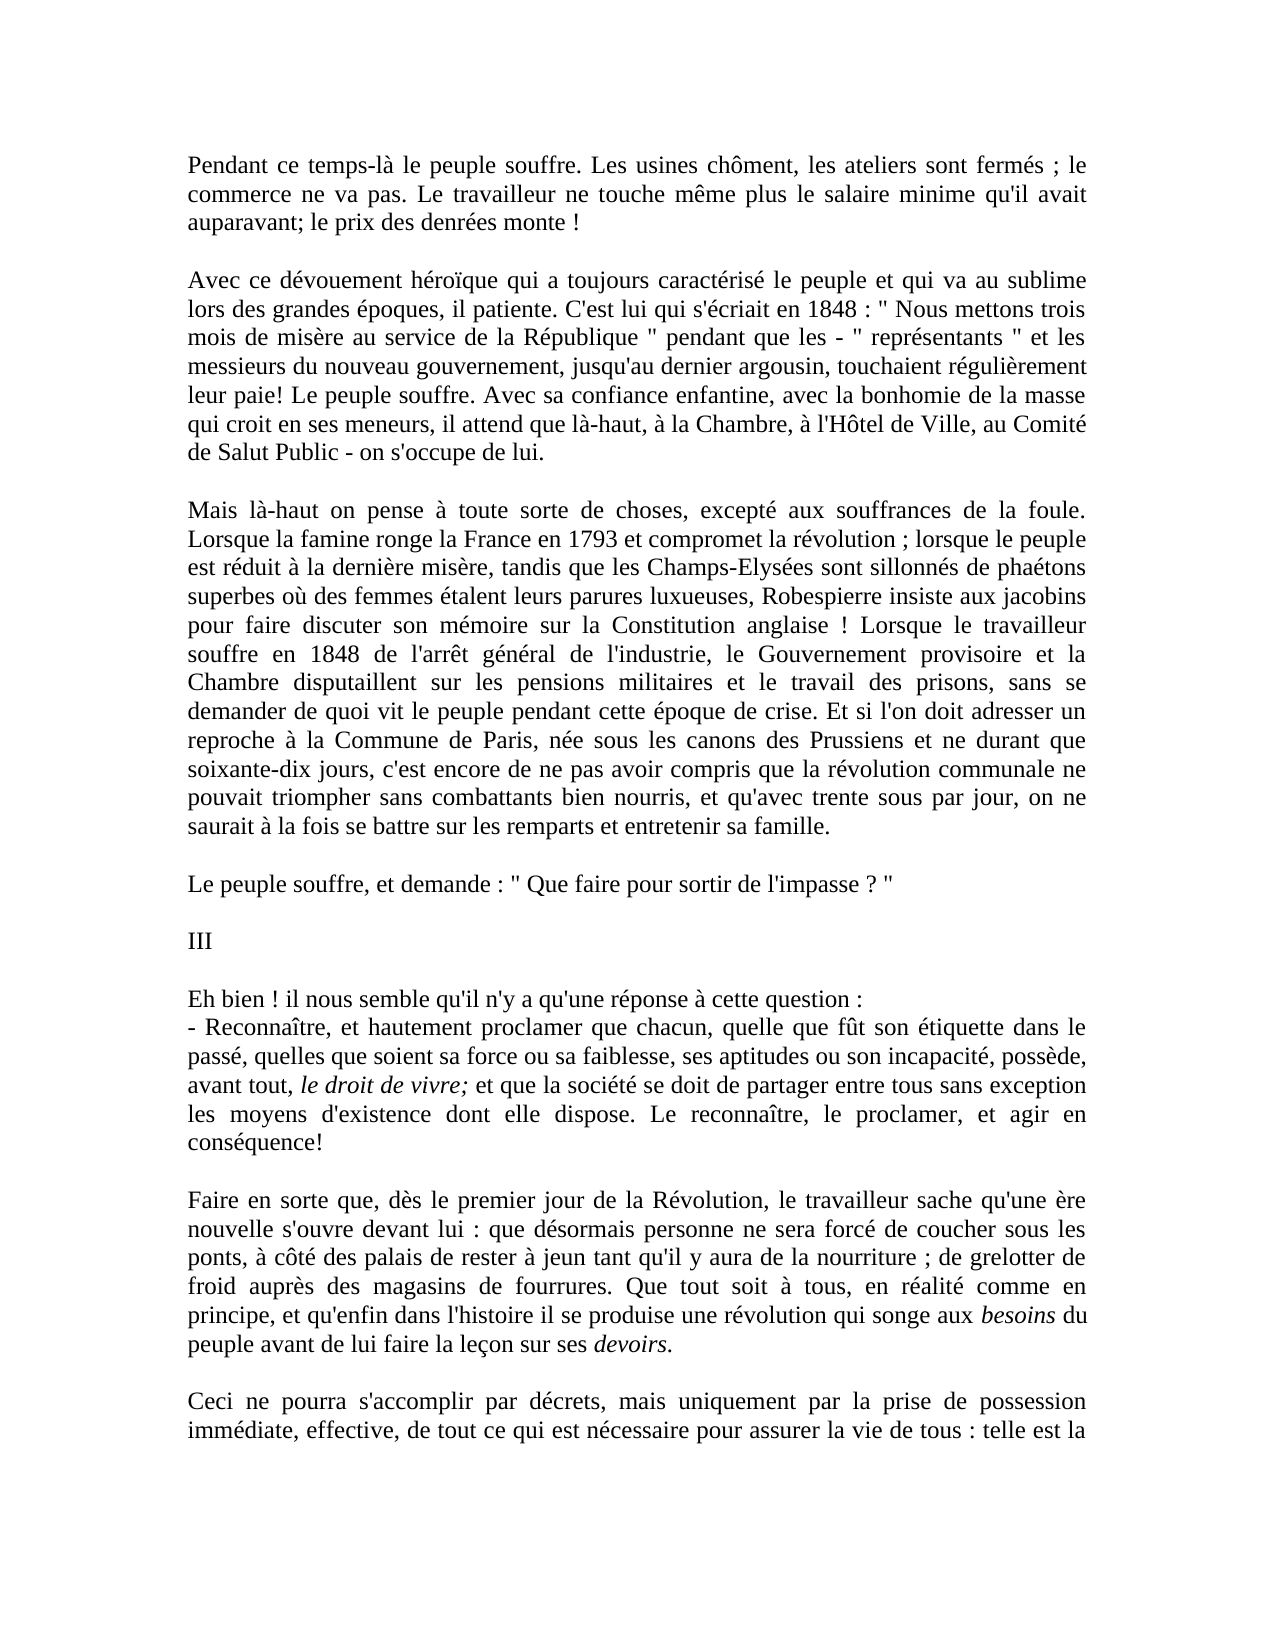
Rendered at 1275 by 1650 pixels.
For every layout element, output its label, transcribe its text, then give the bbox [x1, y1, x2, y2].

text Eh bien ! il nous semble qu'il n'y a qu'une réponse à cette question : [187, 984, 1087, 1012]
text III [187, 926, 1087, 955]
text Faire en sorte que, dès le premier jour de la Révolution, le travailleur sache qu'une ère nouvelle s'ouvre devant lui : que désormais personne ne sera forcé de coucher sous les ponts, à côté des palais de rester à jeun tant qu'il y aura de la nourriture ; de grelotter de froid auprès des magasins de fourrures. Que tout soit à tous, en réalité comme en principe, et qu'enfin dans l'histoire il se produise une révolution qui songe aux besoins du peuple avant de lui faire la leçon sur ses devoirs. [187, 1185, 1087, 1357]
text - Reconnaître, et hautement proclamer que chacun, quelle que fût son étiquette dans le passé, quelles que soient sa force ou sa faiblesse, ses aptitudes ou son incapacité, possède, avant tout, le droit de vivre; et que la société se doit de partager entre tous sans exception les moyens d'existence dont elle dispose. Le reconnaître, le proclamer, et agir en conséquence! [187, 1012, 1087, 1156]
text Ceci ne pourra s'accomplir par décrets, mais uniquement par la prise de possession immédiate, effective, de tout ce qui est nécessaire pour assurer la vie de tous : telle est la [187, 1386, 1087, 1444]
text Mais là-haut on pense à toute sorte de choses, excepté aux souffrances de la foule. Lorsque la famine ronge la France en 1793 et compromet la révolution ; lorsque le peuple est réduit à la dernière misère, tandis que les Champs-Elysées sont sillonnés de phaétons superbes où des femmes étalent leurs parures luxueuses, Robespierre insiste aux jacobins pour faire discuter son mémoire sur la Constitution anglaise ! Lorsque le travailleur souffre en 1848 de l'arrêt général de l'industrie, le Gouvernement provisoire et la Chambre disputaillent sur les pensions militaires et le travail des prisons, sans se demander de quoi vit le peuple pendant cette époque de crise. Et si l'on doit adresser un reproche à la Commune de Paris, née sous les canons des Prussiens et ne durant que soixante-dix jours, c'est encore de ne pas avoir compris que la révolution communale ne pouvait triompher sans combattants bien nourris, et qu'avec trente sous par jour, on ne saurait à la fois se battre sur les remparts et entretenir sa famille. [187, 495, 1087, 840]
text Le peuple souffre, et demande : " Que faire pour sortir de l'impasse ? " [187, 869, 1087, 897]
text Pendant ce temps-là le peuple souffre. Les usines chôment, les ateliers sont fermés ; le commerce ne va pas. Le travailleur ne touche même plus le salaire minime qu'il avait auparavant; le prix des denrées monte ! [187, 150, 1087, 236]
text Avec ce dévouement héroïque qui a toujours caractérisé le peuple et qui va au sublime lors des grandes époques, il patiente. C'est lui qui s'écriait en 1848 : " Nous mettons trois mois de misère au service de la République " pendant que les - " représentants " et les messieurs du nouveau gouvernement, jusqu'au dernier argousin, touchaient régulièrement leur paie! Le peuple souffre. Avec sa confiance enfantine, avec la bonhomie de la masse qui croit en ses meneurs, il attend que là-haut, à la Chambre, à l'Hôtel de Ville, au Comité de Salut Public - on s'occupe de lui. [187, 265, 1087, 466]
